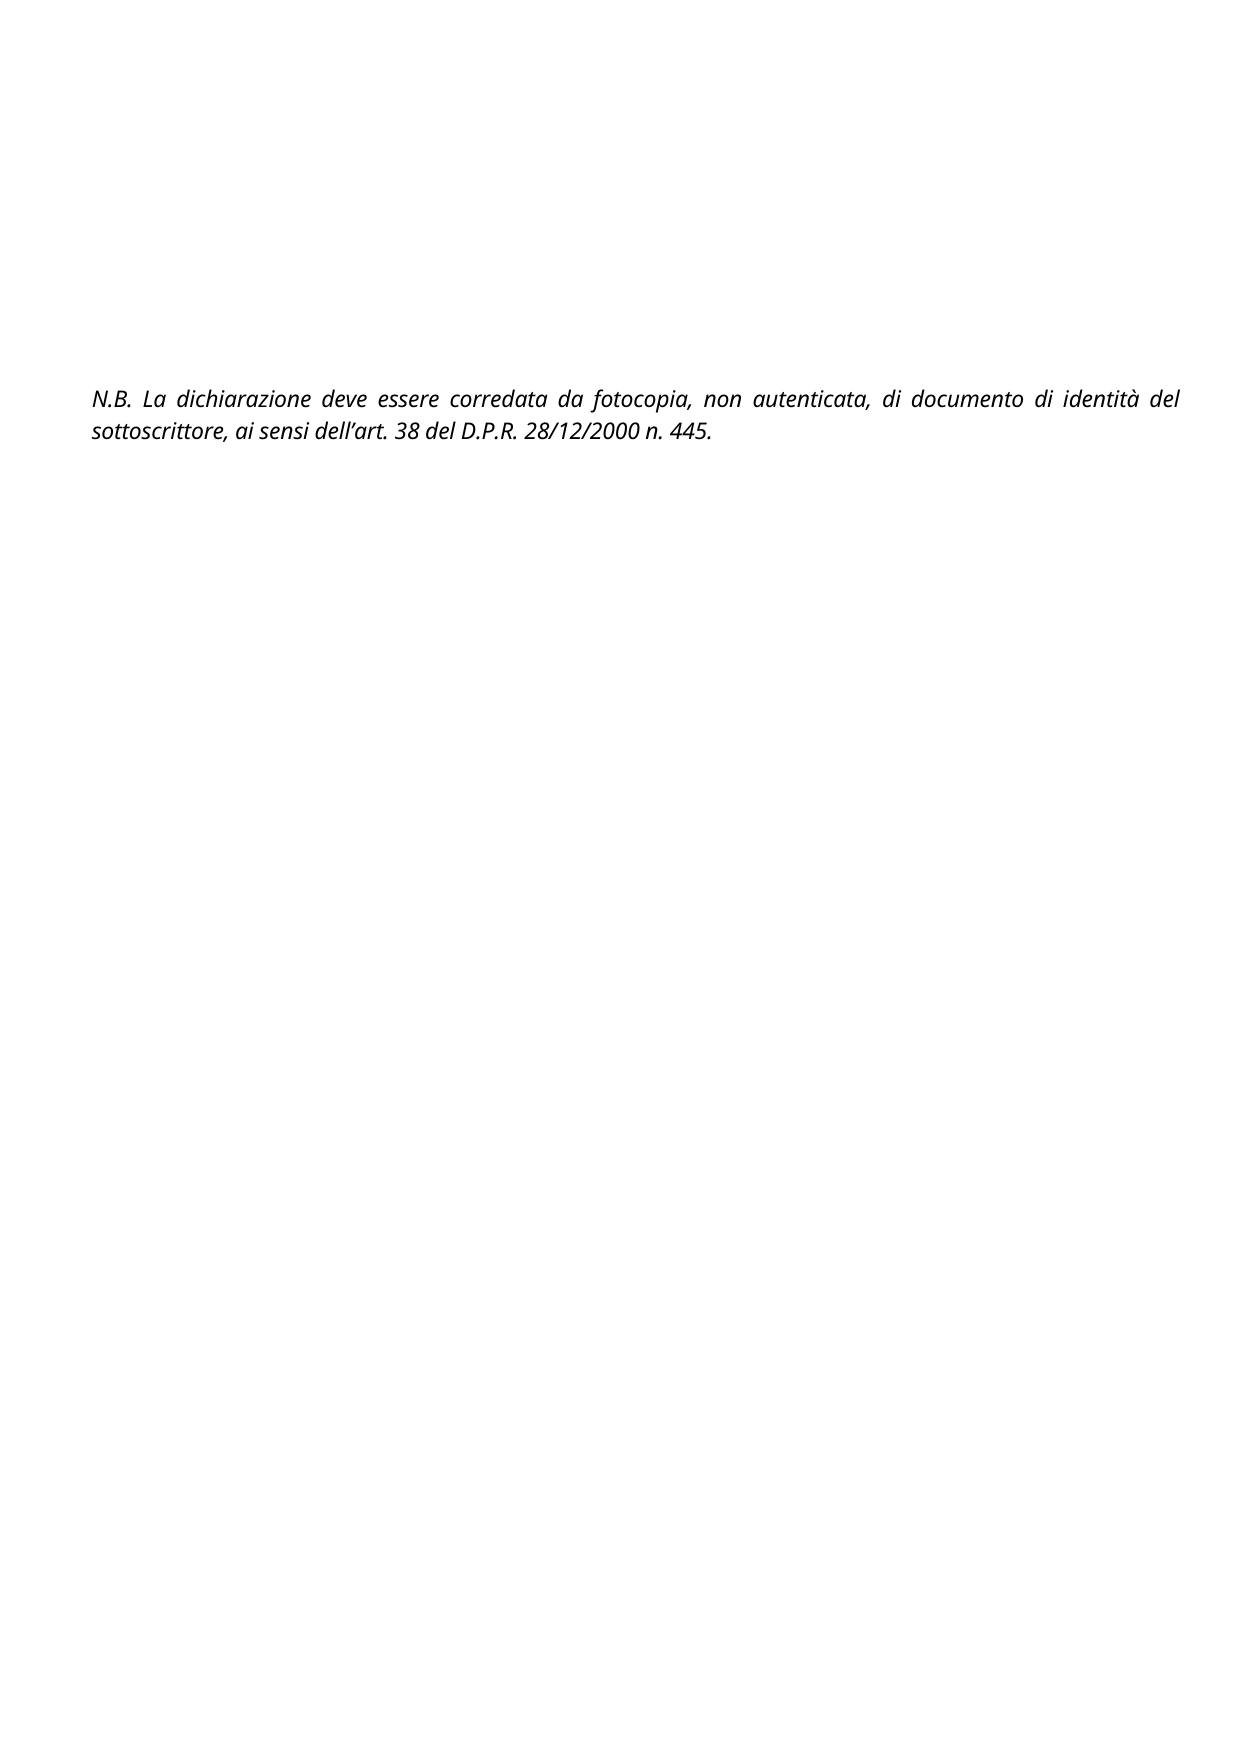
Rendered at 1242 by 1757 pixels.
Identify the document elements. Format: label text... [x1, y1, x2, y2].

text N.B. La dichiarazione deve essere corredata da fotocopia, non autenticata, di documento di identità del sottoscrittore, ai sensi dell’art. 38 del D.P.R. 28/12/2000 n. 445. [92, 383, 1180, 446]
